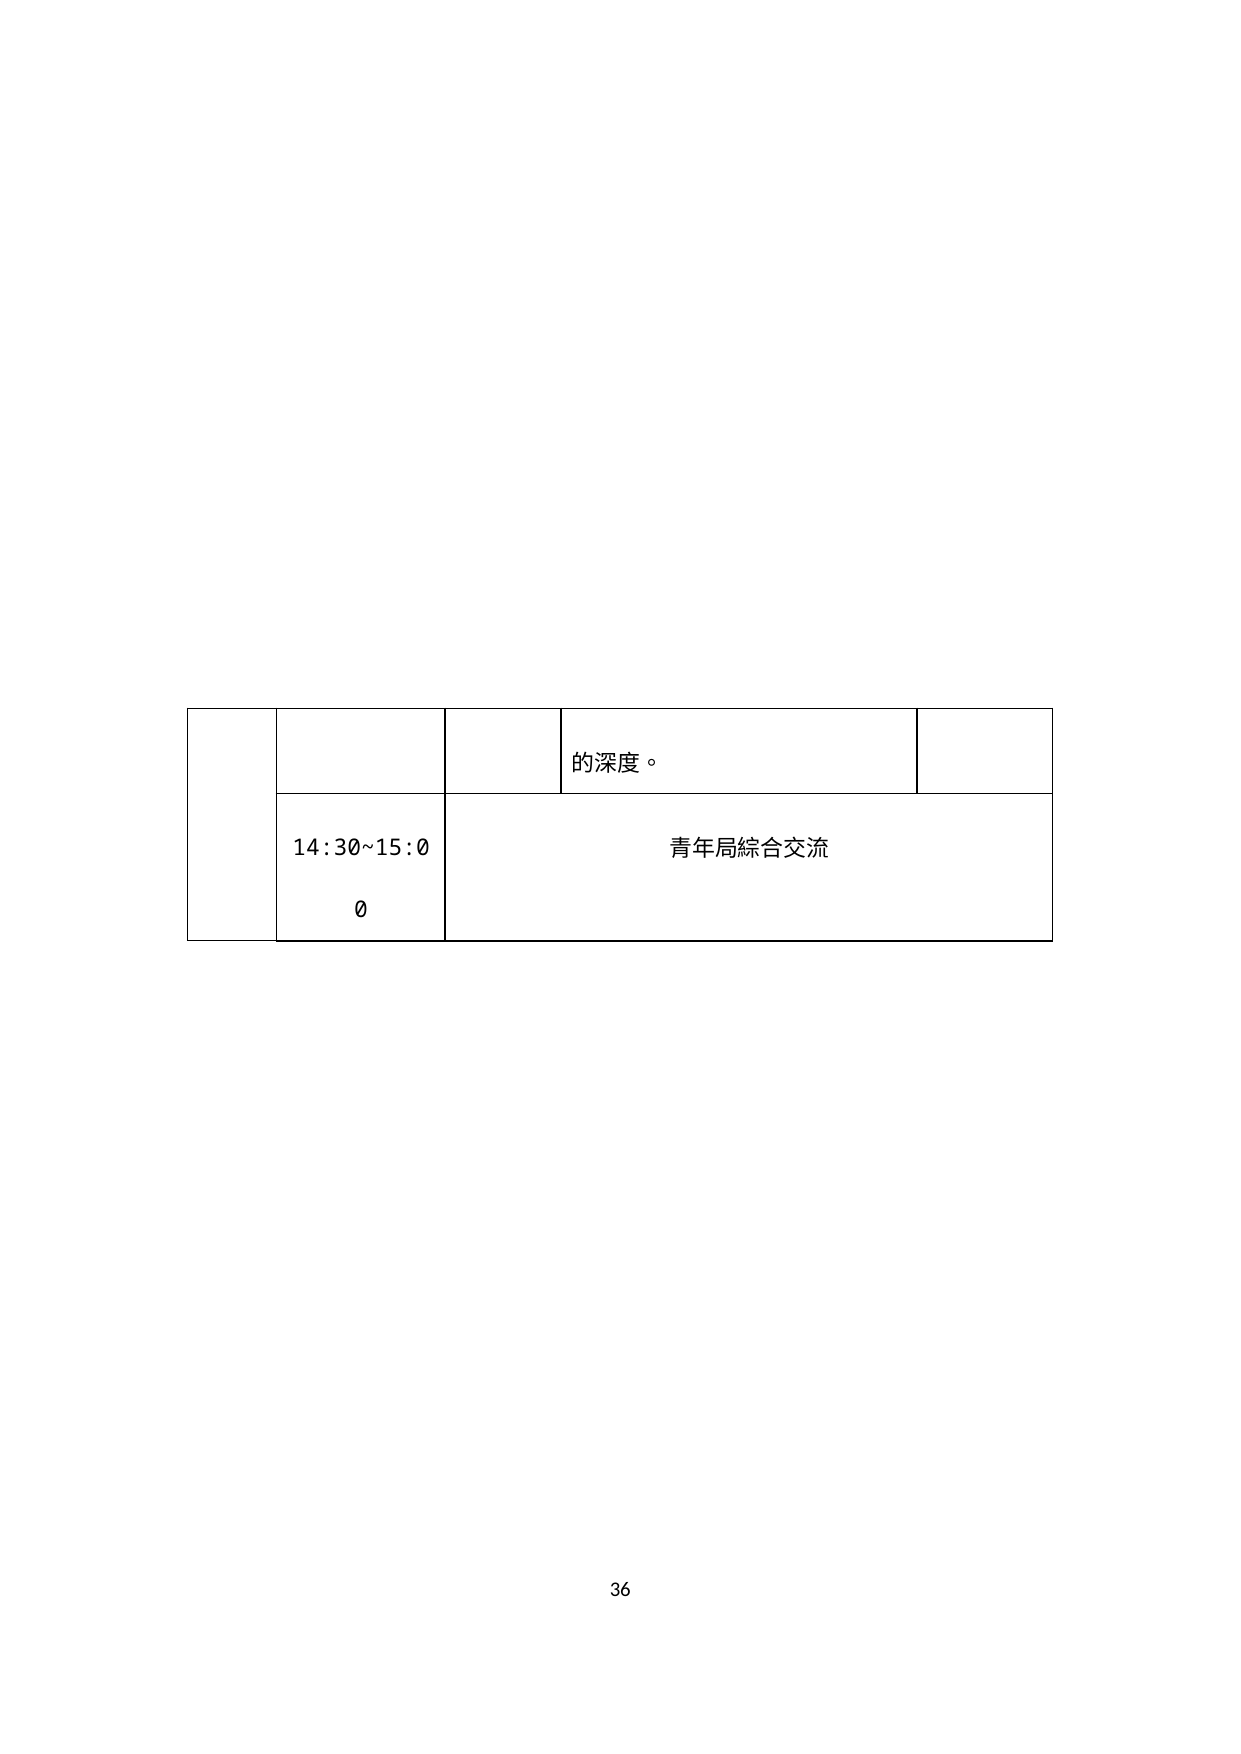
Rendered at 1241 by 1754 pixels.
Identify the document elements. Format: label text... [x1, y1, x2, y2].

table_cell [188, 709, 276, 940]
table_cell 的深度。 [562, 709, 916, 792]
table_cell [918, 709, 1052, 792]
table_cell 青年局綜合交流 [446, 794, 1052, 940]
table_cell 14:30~15:00 [277, 794, 444, 940]
table_cell [277, 709, 444, 792]
table_cell [446, 709, 560, 792]
